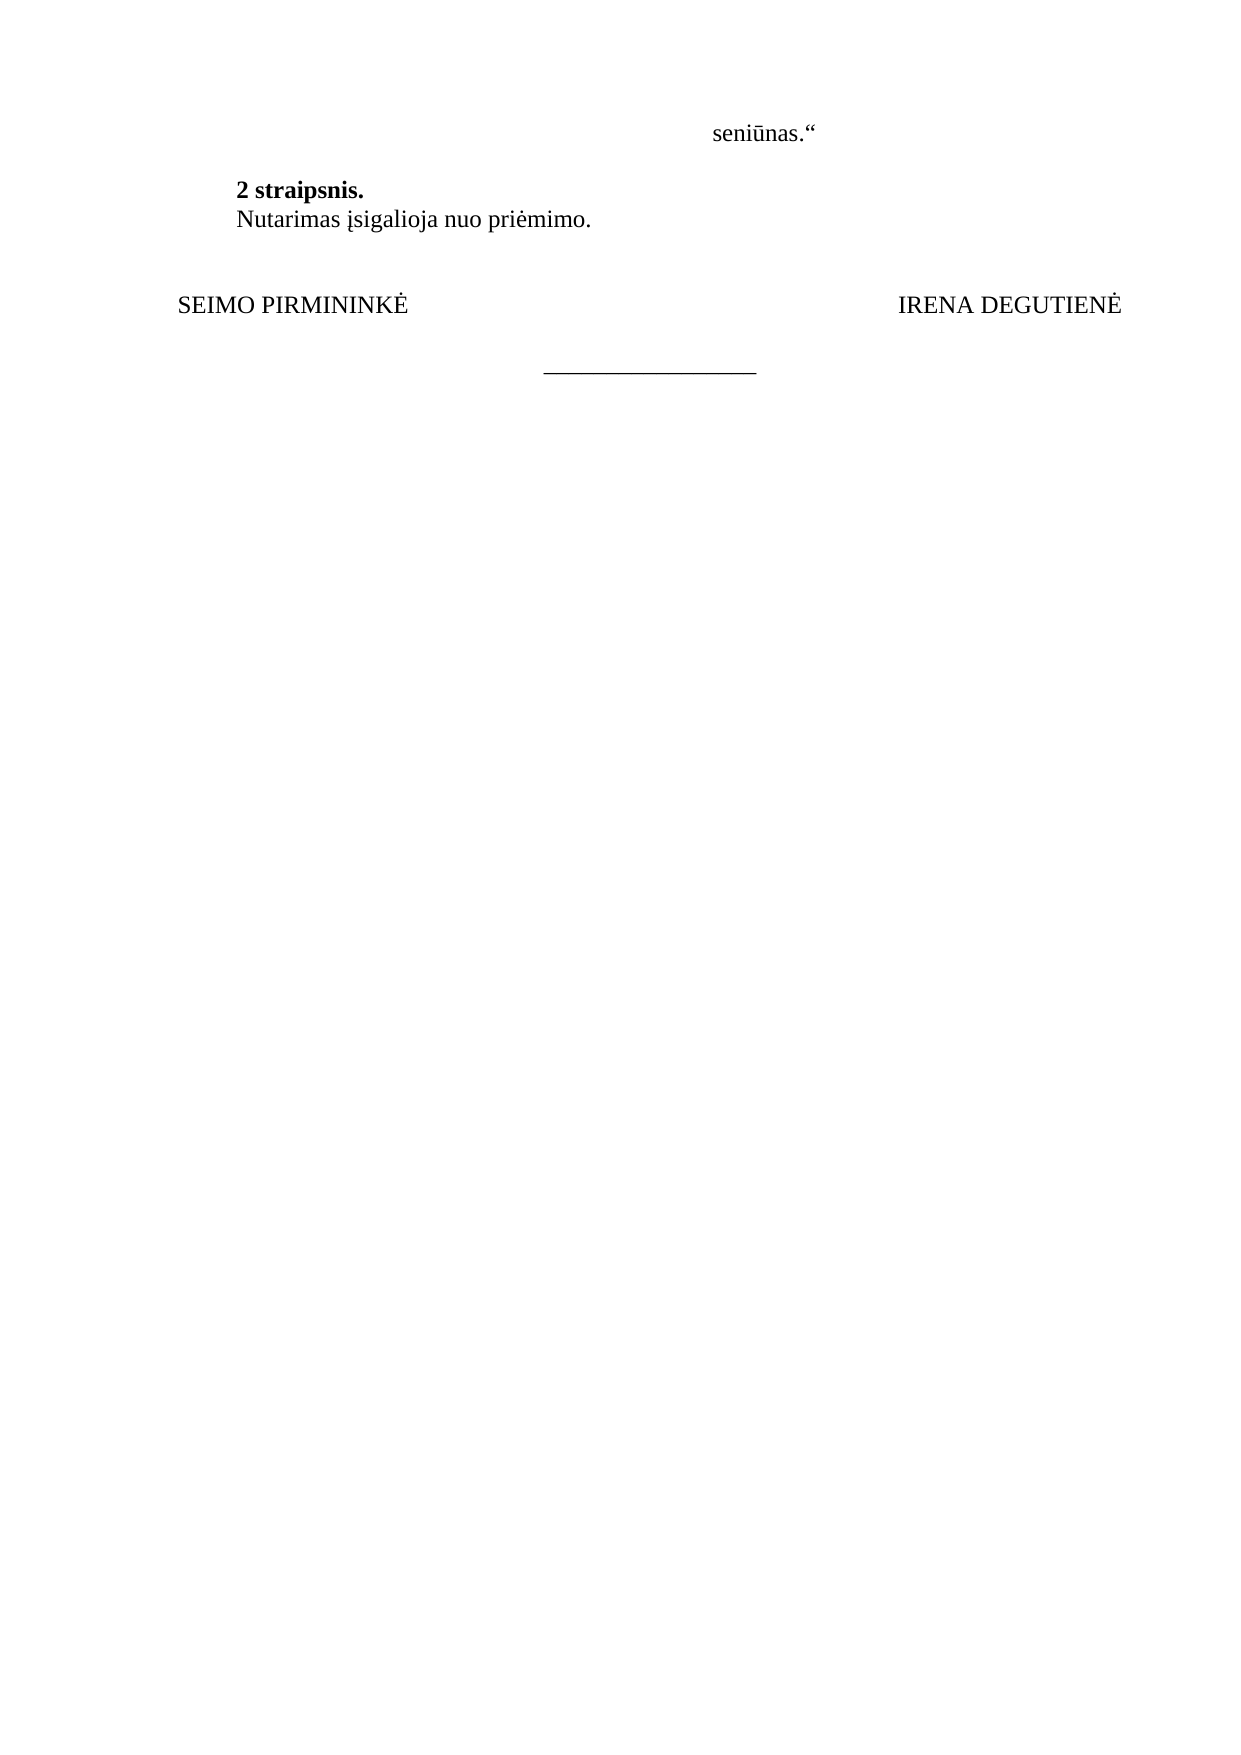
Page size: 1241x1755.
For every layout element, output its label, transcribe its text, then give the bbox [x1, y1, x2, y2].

text _________________ [177, 348, 1122, 377]
table_cell seniūnas.“ [701, 118, 1122, 147]
text Nutarimas įsigalioja nuo priėmimo. [177, 204, 1122, 233]
table_cell [664, 118, 701, 147]
table_cell [177, 118, 663, 147]
text SEIMO PIRMININKĖ IRENA DEGUTIENĖ [177, 291, 1122, 319]
text 2 straipsnis. [177, 176, 1122, 204]
